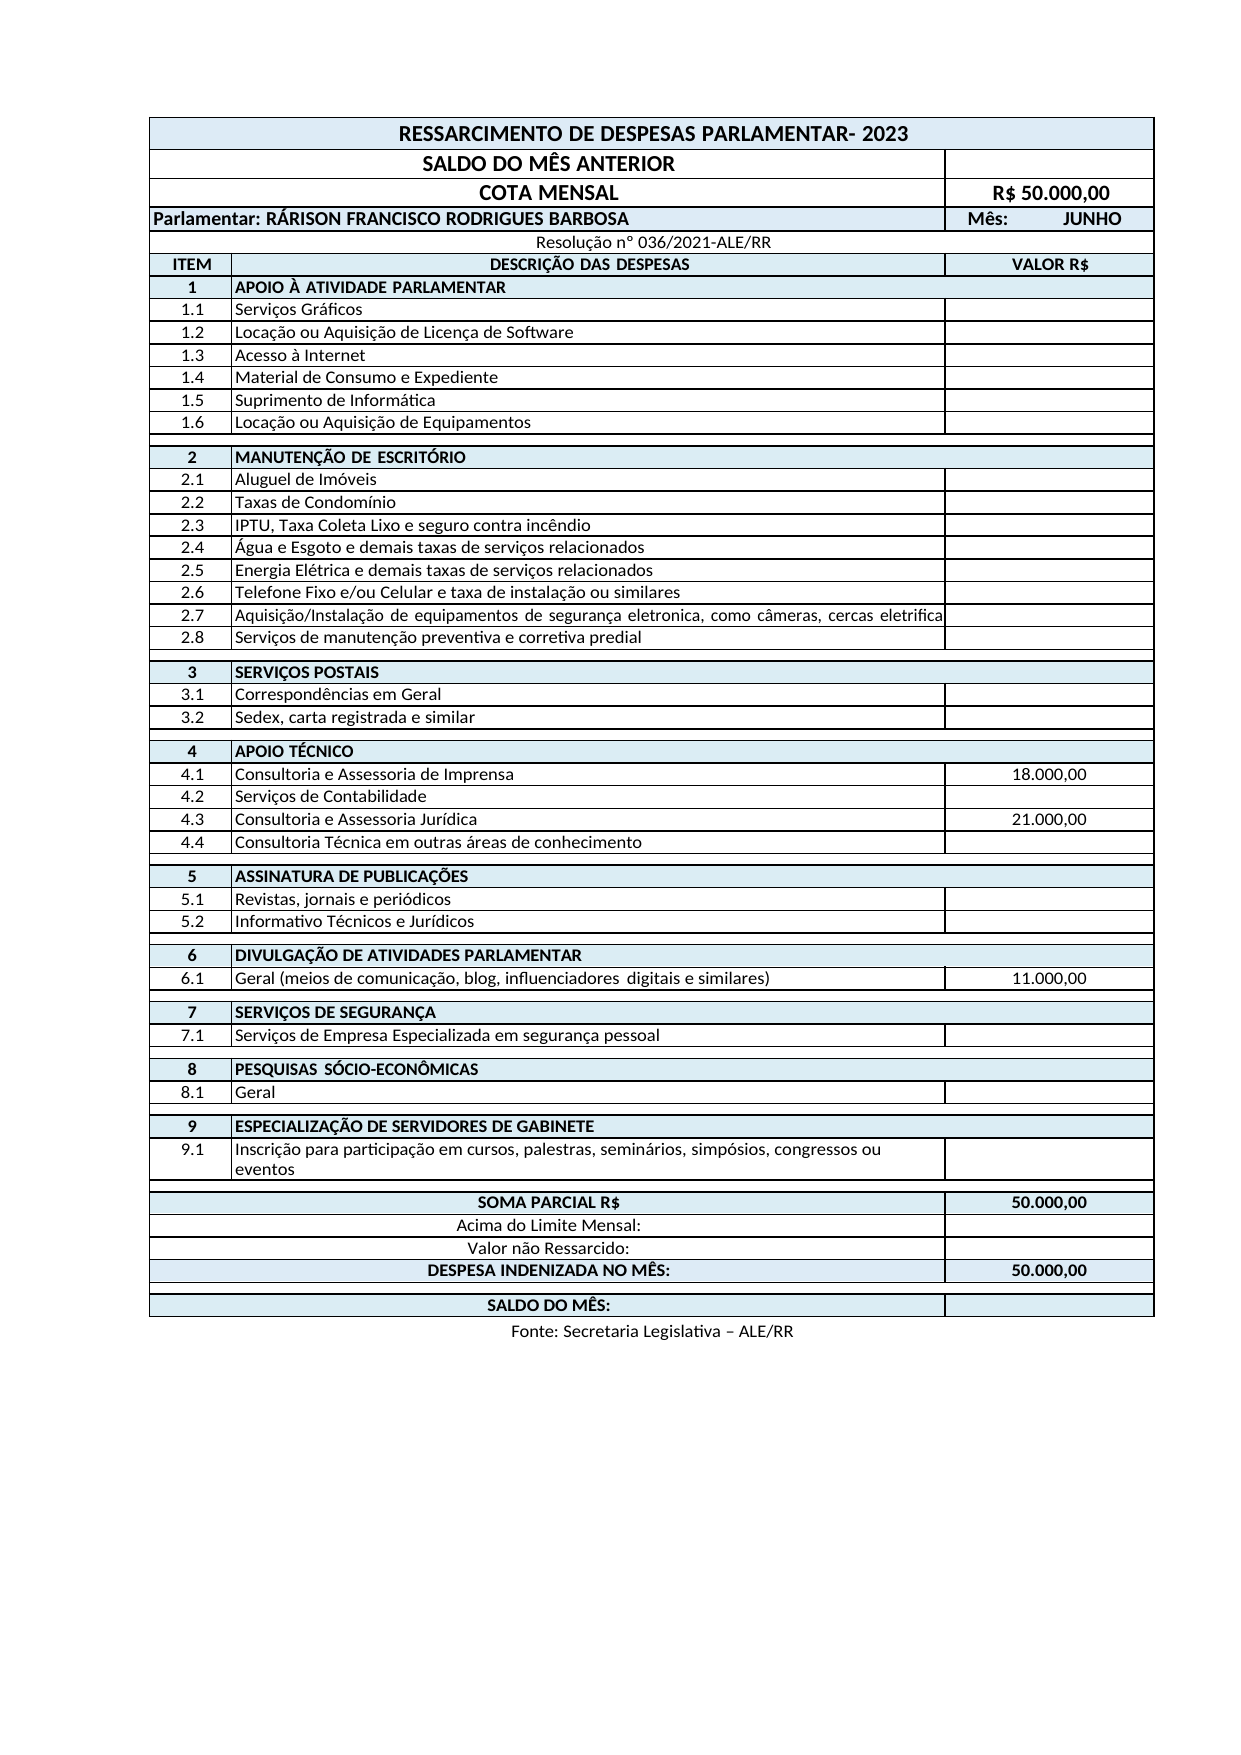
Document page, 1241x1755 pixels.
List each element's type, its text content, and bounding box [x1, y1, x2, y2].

table_cell 7 [150, 1002, 231, 1023]
table_cell [150, 1047, 1153, 1057]
table_cell [946, 888, 1153, 909]
table_cell Inscrição para participação em cursos, palestras, seminários, simpósios, congressos ou eventos [232, 1139, 944, 1179]
table_cell Acima do Limite Mensal: [150, 1215, 944, 1236]
table_cell 1.5 [150, 390, 231, 411]
table_cell Valor não Ressarcido: [150, 1238, 944, 1259]
table_cell 4 [150, 741, 231, 762]
table_cell ITEM [150, 254, 231, 275]
table_cell APOIO TÉCNICO [232, 741, 1153, 762]
table_cell Serviços de manutenção preventiva e corretiva predial [232, 627, 944, 648]
table_cell IPTU, Taxa Coleta Lixo e seguro contra incêndio [232, 515, 944, 535]
table_cell Sedex, carta registrada e similar [232, 707, 944, 728]
table_cell [150, 435, 1153, 445]
table_cell SALDO DO MÊS ANTERIOR [150, 150, 944, 177]
table_cell 1.3 [150, 345, 231, 366]
table_cell 4.4 [150, 832, 231, 853]
table_cell Consultoria Técnica em outras áreas de conhecimento [232, 832, 944, 853]
table_cell [946, 1238, 1153, 1259]
table_cell 11.000,00 [946, 968, 1153, 989]
table_cell [946, 345, 1153, 366]
table_cell [946, 1025, 1153, 1046]
table_cell [946, 560, 1153, 581]
table_cell ESPECIALIZAÇÃO DE SERVIDORES DE GABINETE [232, 1116, 1153, 1137]
table_cell 9 [150, 1116, 231, 1137]
table_cell [946, 492, 1153, 513]
table_cell Telefone Fixo e/ou Celular e taxa de instalação ou similares [232, 582, 944, 603]
table_cell Suprimento de Informática [232, 390, 944, 411]
table_cell Serviços de Contabilidade [232, 786, 944, 807]
table_cell 2.8 [150, 627, 231, 648]
table_cell 1.2 [150, 322, 231, 343]
table_cell 5.1 [150, 888, 231, 909]
table_cell [946, 367, 1153, 388]
table_cell Aluguel de Imóveis [232, 469, 944, 490]
table_cell 3.1 [150, 684, 231, 705]
table_cell 6 [150, 945, 231, 966]
table_cell Acesso à Internet [232, 345, 944, 366]
table_cell Aquisição/Instalação de equipamentos de segurança eletronica, como câmeras, cercas eletrifica [232, 605, 944, 626]
table_cell 4.1 [150, 764, 231, 785]
table_cell Consultoria e Assessoria Jurídica [232, 809, 944, 830]
table_cell 2.2 [150, 492, 231, 513]
table_cell Serviços Gráficos [232, 299, 944, 320]
table_cell [946, 515, 1153, 535]
table_cell Locação ou Aquisição de Licença de Software [232, 322, 944, 343]
table_cell 5.2 [150, 911, 231, 932]
table_cell [946, 469, 1153, 490]
table_cell [946, 911, 1153, 932]
table_cell 2.1 [150, 469, 231, 490]
table_cell [946, 299, 1153, 320]
table_cell SERVIÇOS DE SEGURANÇA [232, 1002, 1153, 1023]
table_cell 3 [150, 662, 231, 683]
table_cell [946, 707, 1153, 728]
table_cell 2 [150, 447, 231, 468]
table_cell [946, 150, 1153, 177]
table_cell APOIO À ATIVIDADE PARLAMENTAR [232, 277, 1153, 298]
table_cell 2.3 [150, 515, 231, 535]
table_cell [946, 1082, 1153, 1103]
table_cell 9.1 [150, 1139, 231, 1179]
table_cell 1.4 [150, 367, 231, 388]
table_cell Serviços de Empresa Especializada em segurança pessoal [232, 1025, 944, 1046]
table_cell COTA MENSAL [150, 179, 944, 206]
table_cell R$ 50.000,00 [946, 179, 1153, 206]
table_cell SOMA PARCIAL R$ [150, 1193, 944, 1213]
table_cell [946, 1215, 1153, 1236]
table_cell DESPESA INDENIZADA NO MÊS: [150, 1260, 944, 1281]
table_cell DIVULGAÇÃO DE ATIVIDADES PARLAMENTAR [232, 945, 1153, 966]
table_cell Taxas de Condomínio [232, 492, 944, 513]
table_header RESSARCIMENTO DE DESPESAS PARLAMENTAR- 2023 [150, 118, 1153, 149]
table_cell 50.000,00 [946, 1260, 1153, 1281]
table_cell Correspondências em Geral [232, 684, 944, 705]
table_cell MANUTENÇÃO DE ESCRITÓRIO [232, 447, 1153, 468]
table_cell [150, 1104, 1153, 1114]
table_cell Revistas, jornais e periódicos [232, 888, 944, 909]
table_cell [150, 650, 1153, 660]
table_cell 2.6 [150, 582, 231, 603]
table_cell 5 [150, 866, 231, 887]
table_cell ASSINATURA DE PUBLICAÇÕES [232, 866, 1153, 887]
table_cell 21.000,00 [946, 809, 1153, 830]
table_cell Material de Consumo e Expediente [232, 367, 944, 388]
table_cell SALDO DO MÊS: [150, 1295, 944, 1316]
table_cell [150, 730, 1153, 739]
table_cell 18.000,00 [946, 764, 1153, 785]
table_cell 6.1 [150, 968, 231, 989]
table_cell 3.2 [150, 707, 231, 728]
table_cell [946, 1295, 1153, 1316]
table_cell 4.2 [150, 786, 231, 807]
table_cell DESCRIÇÃO DAS DESPESAS [232, 254, 944, 275]
table_cell [946, 684, 1153, 705]
table_cell Energia Elétrica e demais taxas de serviços relacionados [232, 560, 944, 581]
table_cell 2.4 [150, 537, 231, 558]
table_cell [150, 991, 1153, 1001]
table_cell [150, 934, 1153, 944]
text Fonte: Secretaria Legislativa – ALE/RR [510, 1320, 794, 1342]
table_cell [150, 1181, 1153, 1191]
table_cell PESQUISAS SÓCIO-ECONÔMICAS [232, 1059, 1153, 1080]
table_cell [946, 786, 1153, 807]
table_cell 4.3 [150, 809, 231, 830]
table_cell Água e Esgoto e demais taxas de serviços relacionados [232, 537, 944, 558]
table_cell [946, 322, 1153, 343]
table_cell Geral (meios de comunicação, blog, influenciadores digitais e similares) [232, 968, 944, 989]
table_cell 1 [150, 277, 231, 298]
table_cell Mês: JUNHO [946, 208, 1153, 230]
table_cell 8.1 [150, 1082, 231, 1103]
table_cell VALOR R$ [946, 254, 1153, 275]
table_cell [150, 1283, 1153, 1293]
table_cell [946, 627, 1153, 648]
table_cell SERVIÇOS POSTAIS [232, 662, 1153, 683]
table_cell [946, 832, 1153, 853]
table_cell [946, 537, 1153, 558]
table_cell [150, 854, 1153, 864]
table_cell Parlamentar: RÁRISON FRANCISCO RODRIGUES BARBOSA [150, 208, 944, 230]
table_cell Geral [232, 1082, 944, 1103]
table_cell Locação ou Aquisição de Equipamentos [232, 412, 944, 433]
table_cell [946, 390, 1153, 411]
table_cell [946, 582, 1153, 603]
table_cell 1.1 [150, 299, 231, 320]
table_cell [946, 605, 1153, 626]
table_cell Consultoria e Assessoria de Imprensa [232, 764, 944, 785]
table_cell 1.6 [150, 412, 231, 433]
table_cell 7.1 [150, 1025, 231, 1046]
table_cell 2.5 [150, 560, 231, 581]
table_cell [946, 1139, 1153, 1179]
table_cell 2.7 [150, 605, 231, 626]
table_cell Resolução nº 036/2021-ALE/RR [150, 232, 1153, 252]
table_cell 50.000,00 [946, 1193, 1153, 1213]
table_cell Informativo Técnicos e Jurídicos [232, 911, 944, 932]
table_cell [946, 412, 1153, 433]
table_cell 8 [150, 1059, 231, 1080]
